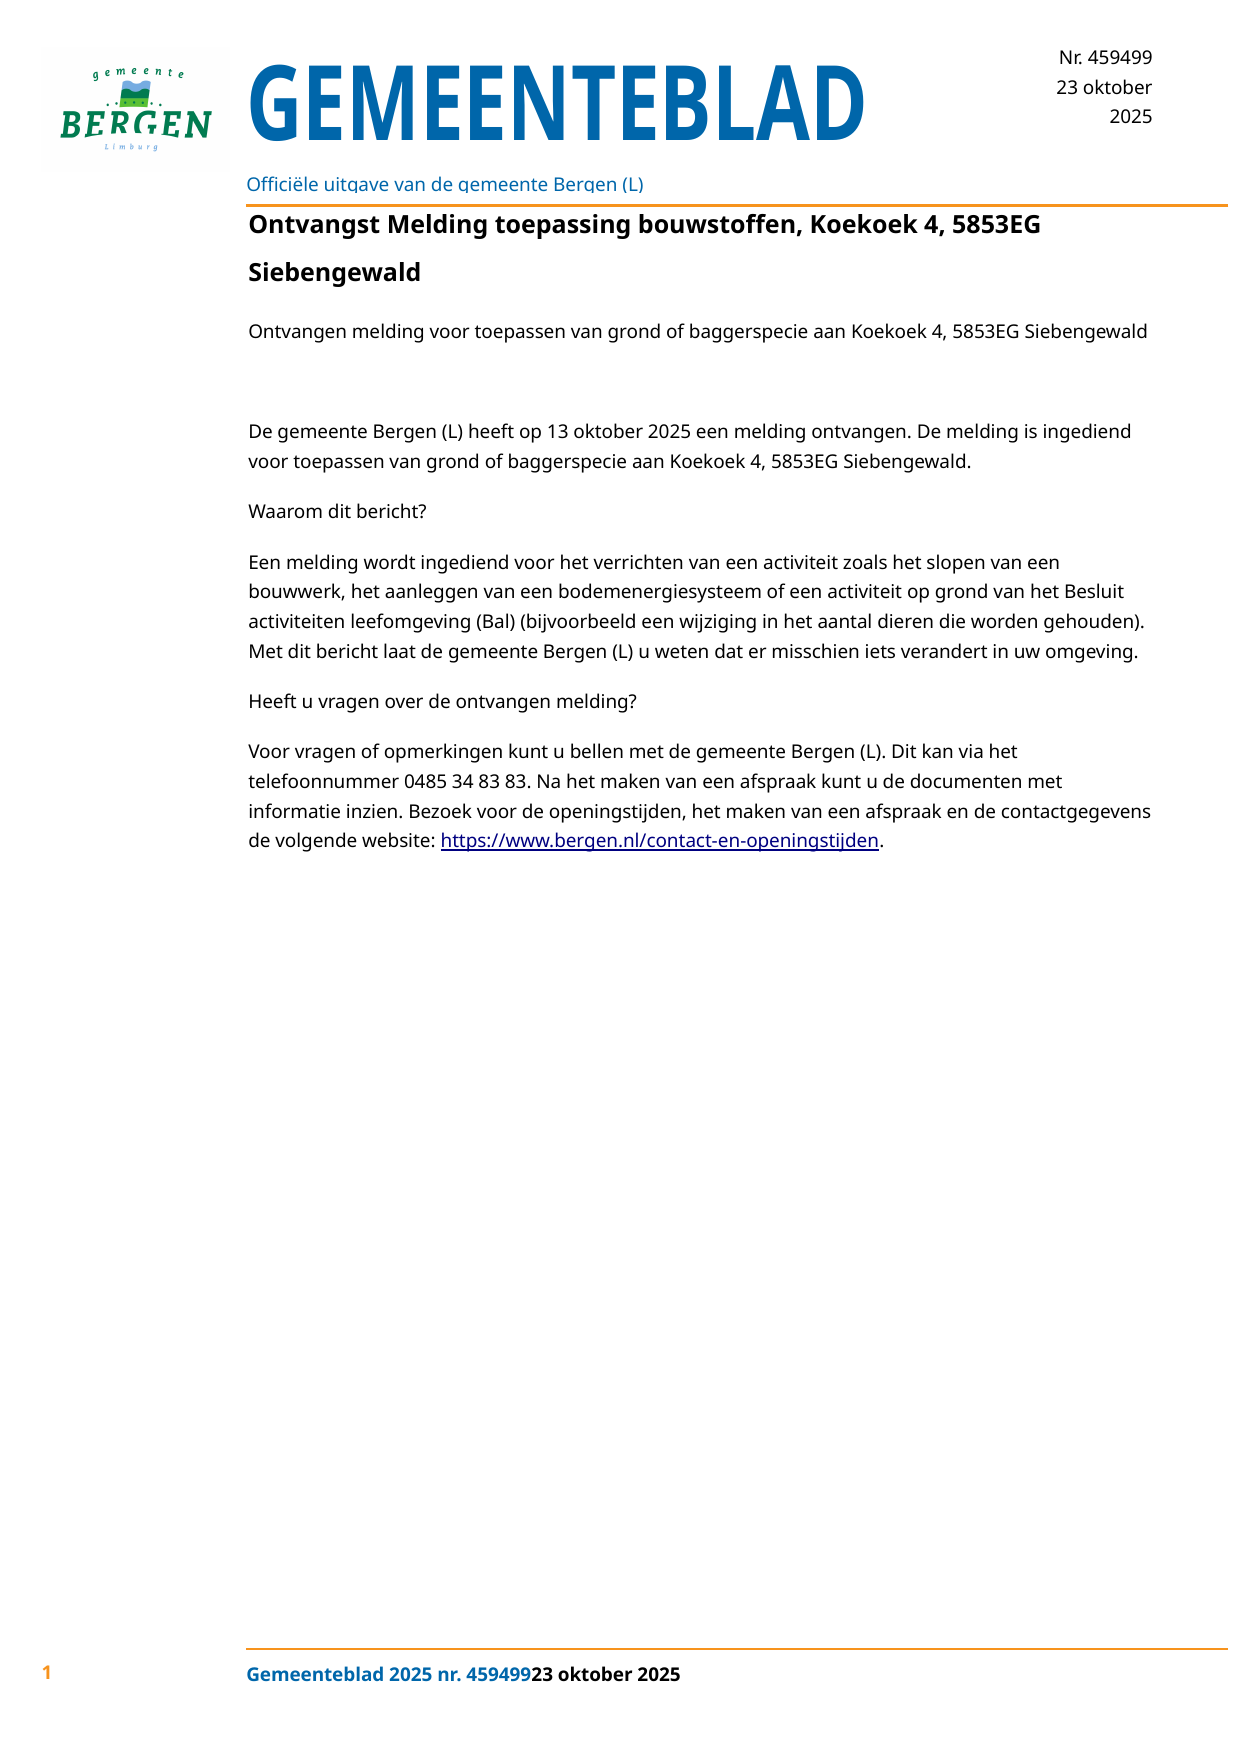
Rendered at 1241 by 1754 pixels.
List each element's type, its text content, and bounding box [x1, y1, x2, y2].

picture [41, 47, 231, 172]
text Ontvangen melding voor toepassen van grond of baggerspecie aan Koekoek 4, 5853EG Siebengewald [248, 318, 1152, 344]
text De gemeente Bergen (L) heeft op 13 oktober 2025 een melding ontvangen. De melding is ingediend voor toepassen van grond of baggerspecie aan Koekoek 4, 5853EG Siebengewald. [248, 419, 1152, 474]
text Ontvangst Melding toepassing bouwstoffen, Koekoek 4, 5853EG Siebengewald [248, 207, 1152, 288]
text Waarom dit bericht? [248, 499, 1152, 524]
text Een melding wordt ingediend voor het verrichten van een activiteit zoals het slopen van een bouwwerk, het aanleggen van een bodemenergiesysteem of een activiteit op grond van het Besluit activiteiten leefomgeving (Bal) (bijvoorbeeld een wijziging in het aantal dieren die worden gehouden). Met dit bericht laat de gemeente Bergen (L) u weten dat er misschien iets verandert in uw omgeving. [248, 549, 1152, 664]
text Voor vragen of opmerkingen kunt u bellen met de gemeente Bergen (L). Dit kan via het telefoonnummer 0485 34 83 83. Na het maken van een afspraak kunt u de documenten met informatie inzien. Bezoek voor de openingstijden, het maken van een afspraak en de contactgegevens de volgende website: https://www.bergen.nl/contact-en-openingstijden. [248, 739, 1152, 853]
text Heeft u vragen over de ontvangen melding? [248, 688, 1152, 714]
